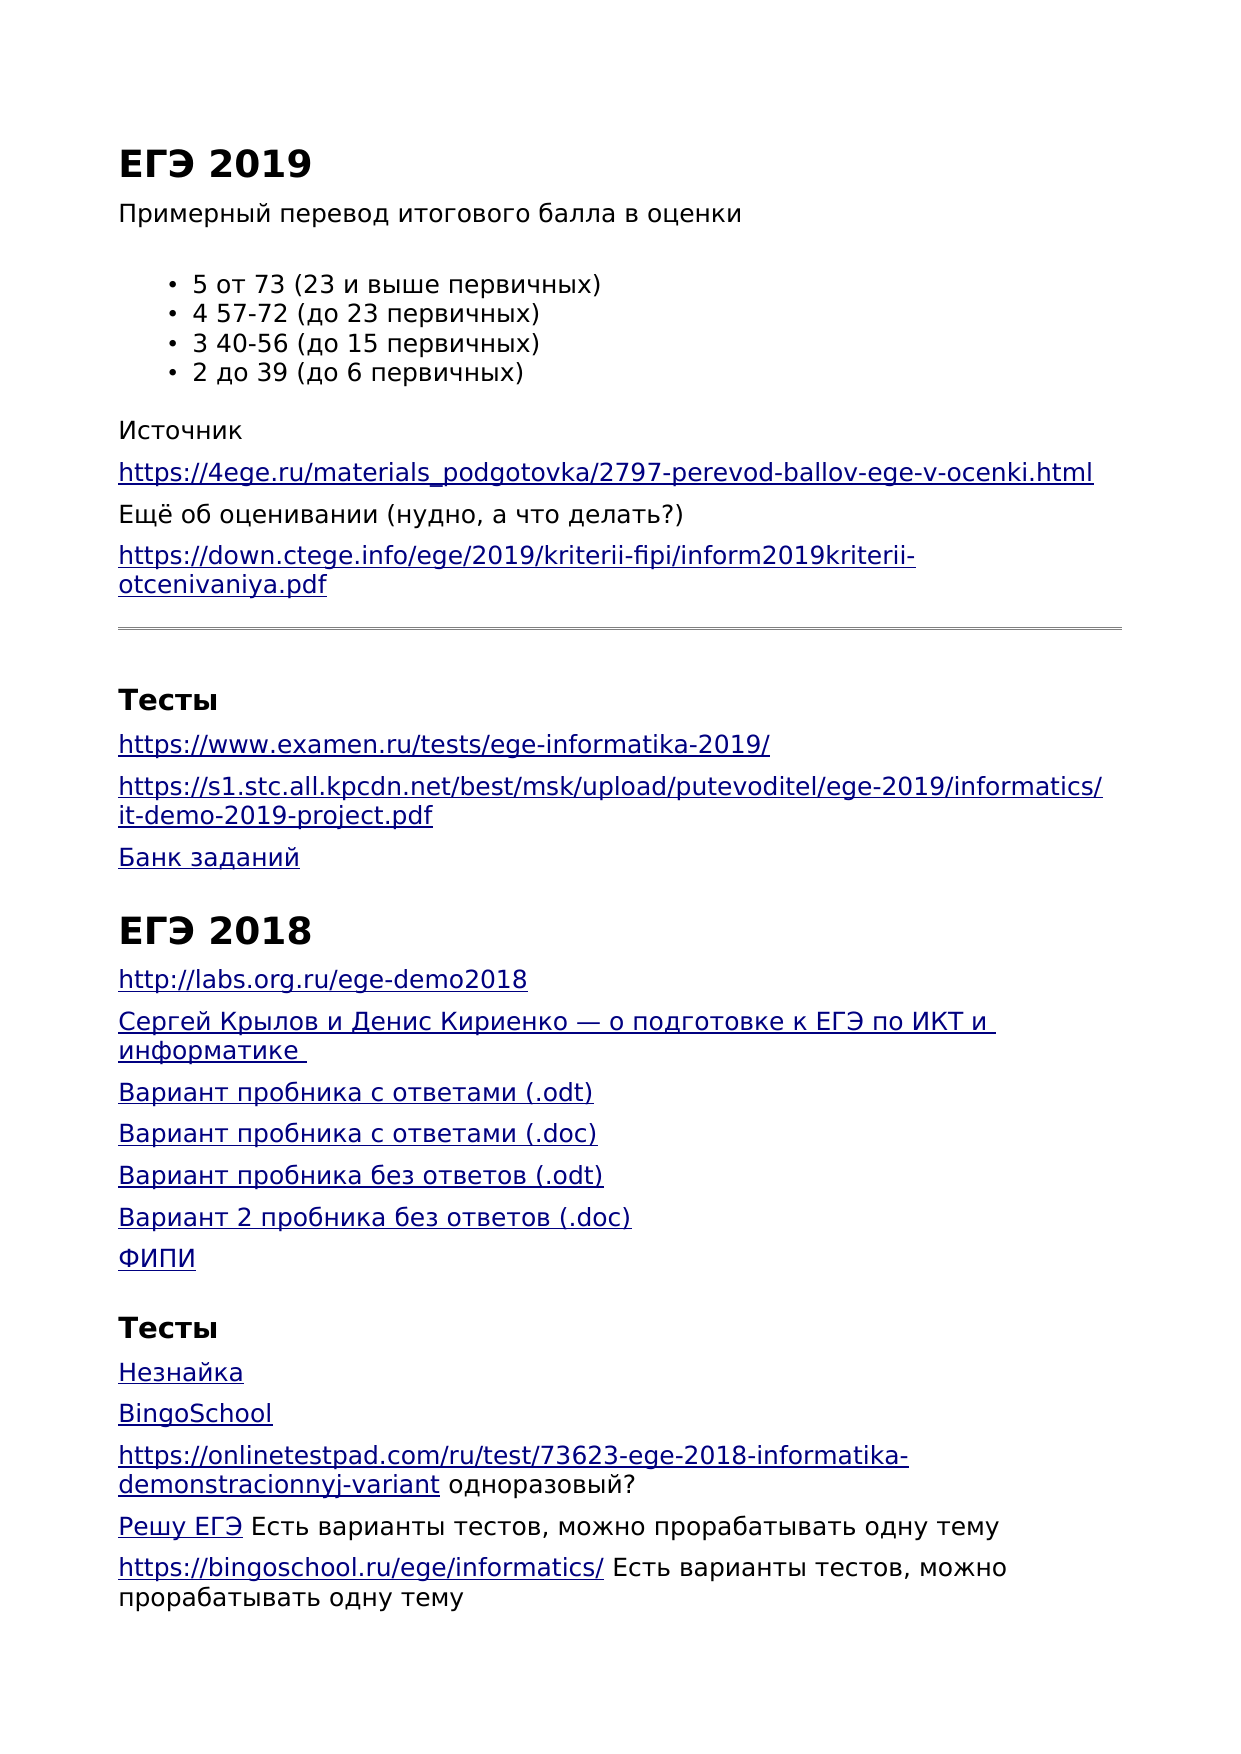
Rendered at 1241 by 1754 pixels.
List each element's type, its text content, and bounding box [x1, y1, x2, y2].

subtitle Тесты [118, 684, 1122, 718]
text Примерный перевод итогового балла в оценки [118, 199, 1122, 228]
text Незнайка [118, 1358, 1122, 1387]
text BingoSchool [118, 1399, 1122, 1429]
text Решу ЕГЭ Есть варианты тестов, можно прорабатывать одну тему [118, 1512, 1122, 1541]
text Банк заданий [118, 843, 1122, 872]
text Ещё об оценивании (нудно, а что делать?) [118, 500, 1122, 529]
list 4 57-72 (до 23 первичных) [177, 299, 1122, 329]
list 5 от 73 (23 и выше первичных) [177, 270, 1122, 299]
text https://4ege.ru/materials_podgotovka/2797-perevod-ballov-ege-v-ocenki.html [118, 458, 1122, 487]
list 2 до 39 (до 6 первичных) [177, 358, 1122, 387]
text https://www.examen.ru/tests/ege-informatika-2019/ [118, 730, 1122, 759]
text Вариант 2 пробника без ответов (.doc) [118, 1203, 1122, 1232]
subtitle Тесты [118, 1311, 1122, 1345]
text Вариант пробника с ответами (.odt) [118, 1078, 1122, 1107]
text https://bingoschool.ru/ege/informatics/ Есть варианты тестов, можно прорабатывать одну тему [118, 1554, 1122, 1612]
text Сергей Крылов и Денис Кириенко — о подготовке к ЕГЭ по ИКТ и информатике [118, 1007, 1122, 1066]
subtitle ЕГЭ 2018 [118, 909, 1122, 953]
text Вариант пробника без ответов (.odt) [118, 1161, 1122, 1191]
list 3 40-56 (до 15 первичных) [177, 329, 1122, 358]
text https://onlinetestpad.com/ru/test/73623-ege-2018-informatika-demonstracionnyj-variant одноразовый? [118, 1441, 1122, 1499]
text Вариант пробника с ответами (.doc) [118, 1120, 1122, 1149]
text https://down.ctege.info/ege/2019/kriterii-fipi/inform2019kriterii-otcenivaniya.pdf [118, 542, 1122, 600]
text http://labs.org.ru/ege-demo2018 [118, 966, 1122, 995]
text Источник [118, 417, 1122, 446]
text https://s1.stc.all.kpcdn.net/best/msk/upload/putevoditel/ege-2019/informatics/it-demo-2019-project.pdf [118, 772, 1122, 830]
text ФИПИ [118, 1245, 1122, 1274]
subtitle ЕГЭ 2019 [118, 143, 1122, 187]
